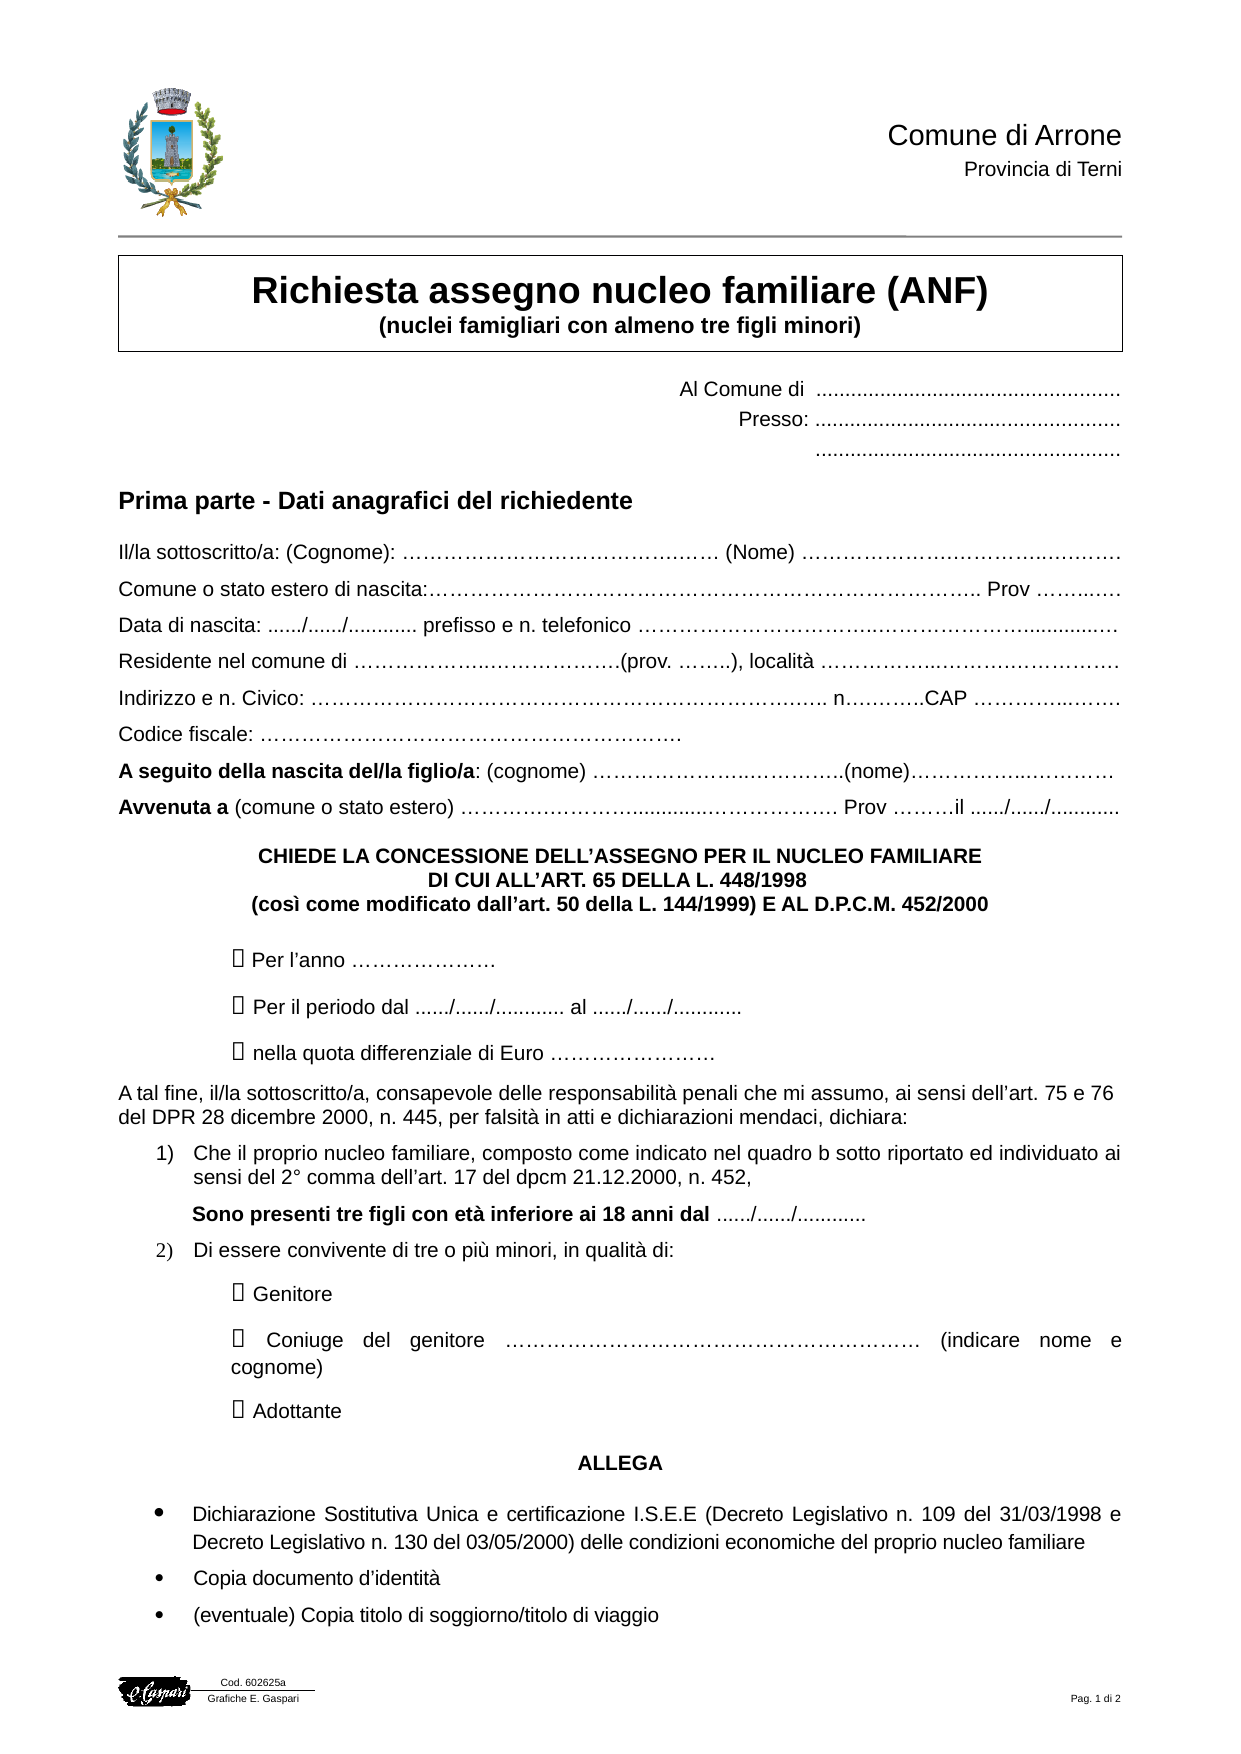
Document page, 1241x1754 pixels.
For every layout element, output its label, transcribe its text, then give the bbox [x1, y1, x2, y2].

text  Per il periodo dal ....../....../............ al ....../....../............ [231, 987, 1122, 1022]
list Dichiarazione Sostitutiva Unica e certificazione I.S.E.E (Decreto Legislativo n. 109 del 31/03/1998 e Decreto Legislativo n. 130 del 03/05/2000) delle condizioni economiche del proprio nucleo familiare [154, 1502, 1122, 1553]
text Data di nascita: ....../....../............ prefisso e n. telefonico ……………………………..………………….............… [118, 613, 1122, 637]
text Indirizzo e n. Civico: …………………………………………………………….….. n….……..CAP …………...……. [118, 686, 1122, 710]
list (eventuale) Copia titolo di soggiorno/titolo di viaggio [156, 1603, 1122, 1627]
text Residente nel comune di ………………..……………….(prov. ……..), località ……………...……….……………. [118, 649, 1122, 673]
text Al Comune di [679, 377, 1122, 401]
text A tal fine, il/la sottoscritto/a, consapevole delle responsabilità penali che mi assumo, ai sensi dell’art. 75 e 76 del DPR 28 dicembre 2000, n. 445, per falsità in atti e dichiarazioni mendaci, dichiara: [118, 1081, 1122, 1128]
text Sono presenti tre figli con età inferiore ai 18 anni dal ....../....../............ [192, 1201, 1122, 1225]
text Avvenuta a (comune o stato estero) ………….………….............………………. Prov ………il ....../....../............ [118, 795, 1122, 819]
picture [122, 87, 224, 219]
text Provincia di Terni [224, 157, 1122, 181]
text Presso: [738, 407, 1122, 431]
text A seguito della nascita del/la figlio/a: (cognome) …………………..…………..(nome)……………...………… [118, 759, 1122, 783]
list Di essere convivente di tre o più minori, in qualità di: [156, 1238, 1122, 1262]
table_header Richiesta assegno nucleo familiare (ANF) (nuclei famigliari con almeno tre figli minori) [119, 256, 1122, 351]
text ALLEGA [118, 1451, 1122, 1475]
text Prima parte - Dati anagrafici del richiedente [118, 486, 1122, 515]
text  Adottante [231, 1392, 1122, 1426]
list Copia documento d’identità [156, 1566, 1122, 1590]
text  Coniuge del genitore …………………………………………………… (indicare nome e cognome) [231, 1321, 1122, 1379]
list Che il proprio nucleo familiare, composto come indicato nel quadro b sotto riportato ed individuato ai sensi del 2° comma dell’art. 17 del dpcm 21.12.2000, n. 452, [156, 1141, 1122, 1189]
subtitle CHIEDE LA CONCESSIONE DELL’ASSEGNO PER IL NUCLEO FAMILIARE [118, 844, 1122, 868]
text Codice fiscale: ……………………………………………………. [118, 722, 1122, 746]
text Il/la sottoscritto/a: (Cognome): ………………………………….…… (Nome) ………………….…………..….……. [118, 540, 1122, 564]
text Comune o stato estero di nascita:…………………………………………………………………….. Prov ……...…. [118, 576, 1122, 600]
text DI CUI ALL’ART. 65 DELLA L. 448/1998 [118, 868, 1122, 892]
text  Genitore [231, 1274, 1122, 1309]
picture [117, 1675, 191, 1707]
text Comune di Arrone [224, 118, 1122, 152]
text (così come modificato dall’art. 50 della L. 144/1999) E AL D.P.C.M. 452/2000 [118, 892, 1122, 916]
text  Per l’anno ………………… [231, 941, 1122, 975]
text  nella quota differenziale di Euro …………………… [231, 1034, 1122, 1068]
